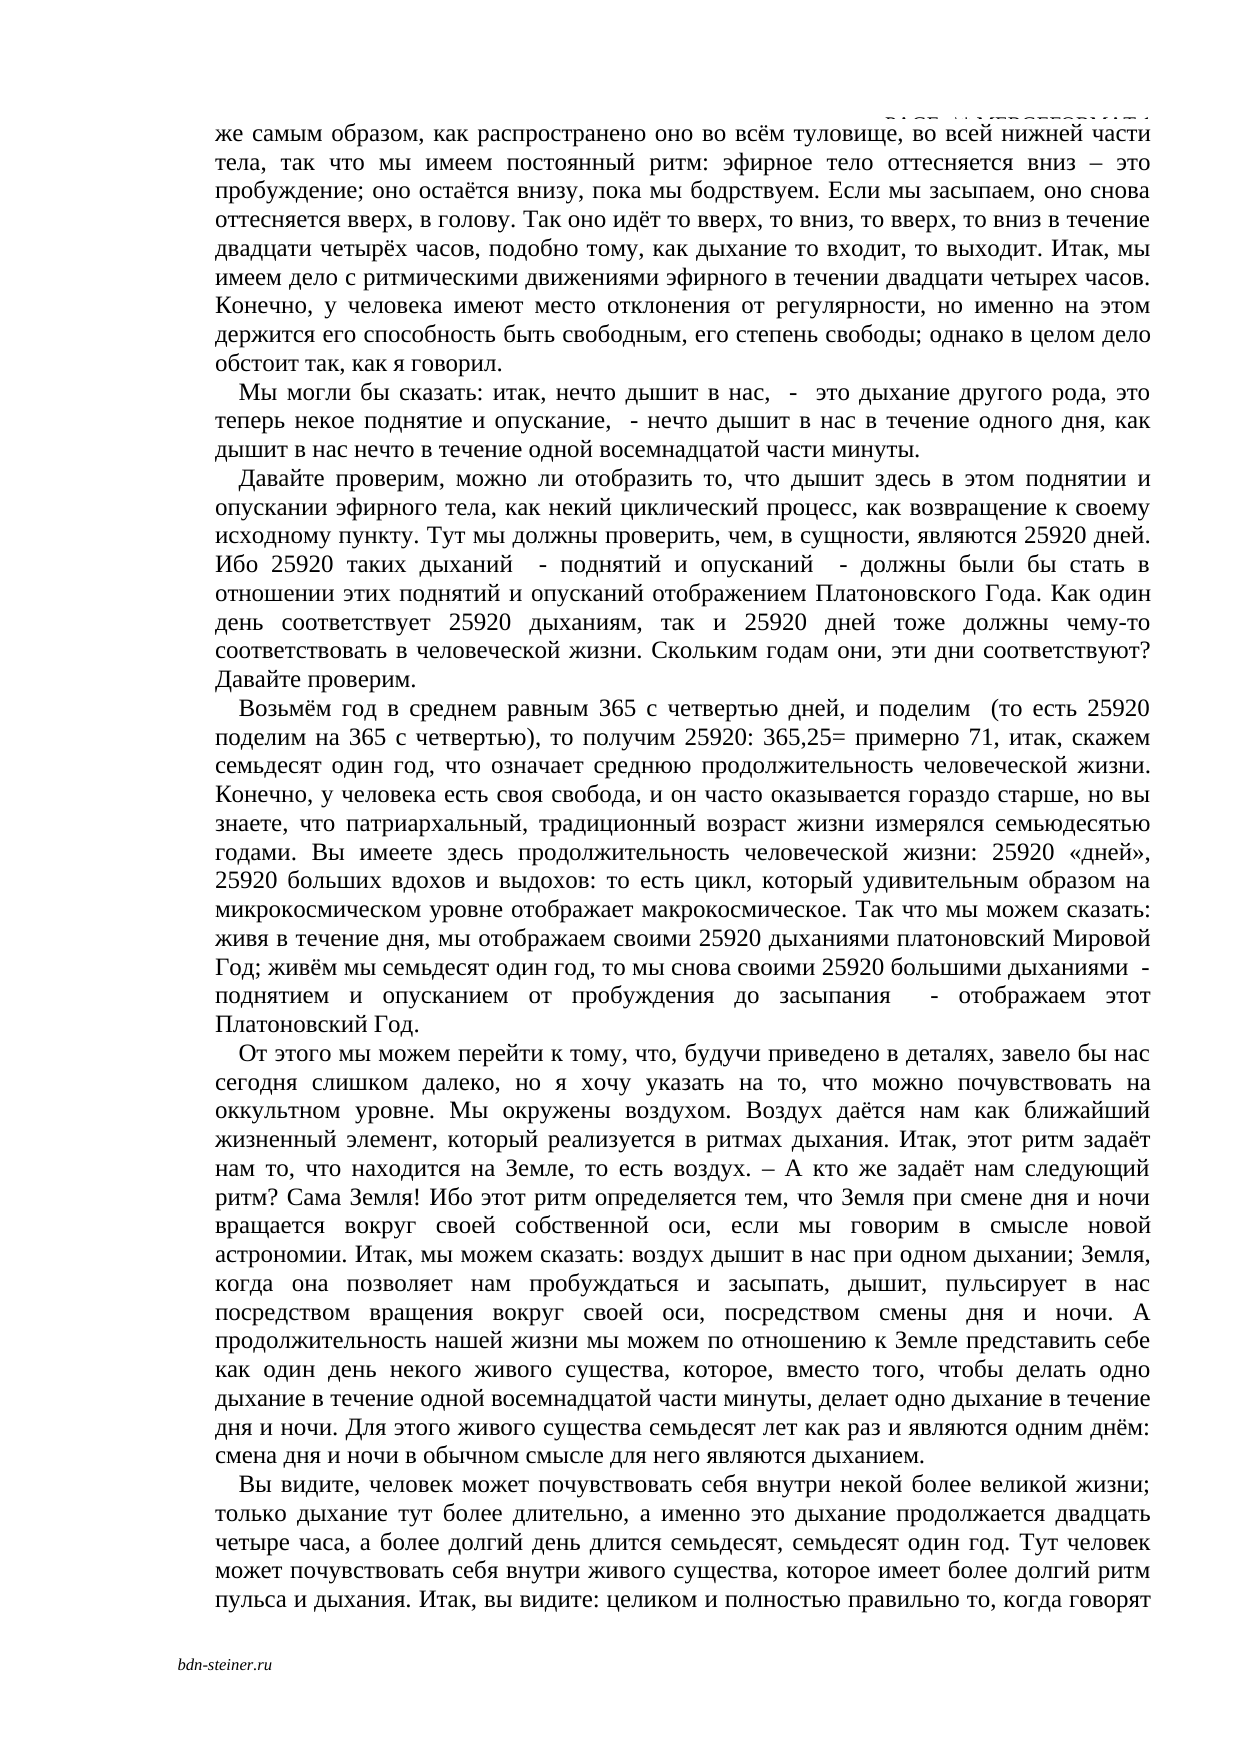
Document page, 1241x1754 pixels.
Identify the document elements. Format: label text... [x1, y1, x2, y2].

text Давайте проверим, можно ли отобразить то, что дышит здесь в этом поднятии и опускании эфирного тела, как некий циклический процесс, как возвращение к своему исходному пункту. Тут мы должны проверить, чем, в сущности, являются 25920 дней. Ибо 25920 таких дыханий - поднятий и опусканий - должны были бы стать в отношении этих поднятий и опусканий отображением Платоновского Года. Как один день соответствует 25920 дыханиям, так и 25920 дней тоже должны чему-то соответствовать в человеческой жизни. Скольким годам они, эти дни соответствуют? Давайте проверим. [215, 463, 1152, 693]
text Вы знаете, что неоднократное вбирание астрального тела и «я» при пробуждении, и опять-таки высвобождение астрального тела и «я» при засыпании я описывал как производящийся днем и ночью вдох и выдох. Но мы можем взглянуть на это даже в более материалистическом смысле. Если мы вдыхаем воздух, он входит внутрь и выходит наружу. Это и есть вбирание воздуха, вдыхание воздуха, то есть качание материального то туда, то сюда: наружу, внутрь, наружу, внутрь. И совершенно таким же образом этот ритм прекрасно выполняется при смене состояний сна и бодрствования. Ибо если мы утром при пробуждении вбираем в себя наше «я» и наше астральное тело, то наше эфирное тело оттесняется назад, оно оттесняется из головы в большей степени в другие члены организма. Если же мы снова засыпаем, астральное тело и «я» отсылаются из нас наружу, а эфирное тело распространяется в голове тем же самым образом, как распространено оно во всём туловище, во всей нижней части тела, так что мы имеем постоянный ритм: эфирное тело оттесняется вниз – это пробуждение; оно остаётся внизу, пока мы бодрствуем. Если мы засыпаем, оно снова оттесняется вверх, в голову. Так оно идёт то вверх, то вниз, то вверх, то вниз в течение двадцати четырёх часов, подобно тому, как дыхание то входит, то выходит. Итак, мы имеем дело с ритмическими движениями эфирного в течении двадцати четырех часов. Конечно, у человека имеют место отклонения от регулярности, но именно на этом держится его способность быть свободным, его степень свободы; однако в целом дело обстоит так, как я говорил. [215, 118, 1152, 377]
text Возьмём год в среднем равным 365 с четвертью дней, и поделим (то есть 25920 поделим на 365 с четвертью), то получим 25920: 365,25= примерно 71, итак, скажем семьдесят один год, что означает среднюю продолжительность человеческой жизни. Конечно, у человека есть своя свобода, и он часто оказывается гораздо старше, но вы знаете, что патриархальный, традиционный возраст жизни измерялся семьюдесятью годами. Вы имеете здесь продолжительность человеческой жизни: 25920 «дней», 25920 больших вдохов и выдохов: то есть цикл, который удивительным образом на микрокосмическом уровне отображает макрокосмическое. Так что мы можем сказать: живя в течение дня, мы отображаем своими 25920 дыханиями платоновский Мировой Год; живём мы семьдесят один год, то мы снова своими 25920 большими дыханиями - поднятием и опусканием от пробуждения до засыпания - отображаем этот Платоновский Год. [215, 693, 1152, 1038]
text Мы могли бы сказать: итак, нечто дышит в нас, - это дыхание другого рода, это теперь некое поднятие и опускание, - нечто дышит в нас в течение одного дня, как дышит в нас нечто в течение одной восемнадцатой части минуты. [215, 377, 1152, 463]
text Вы видите, человек может почувствовать себя внутри некой более великой жизни; только дыхание тут более длительно, а именно это дыхание продолжается двадцать четыре часа, а более долгий день длится семьдесят, семьдесят один год. Тут человек может почувствовать себя внутри живого существа, которое имеет более долгий ритм пульса и дыхания. Итак, вы видите: целиком и полностью правильно то, когда говорят о микрокосме как об отображении Макрокосма, ибо это отображение в целом может быть доказано арифметически. Итак, если мы говорим: воздух дышит в нас, вдыхает себя в нас, земное дышит в нас, поскольку мы принадлежим более великому живому существу, то мы можем поставить радикальный вопрос: может быть мы имеем отношение не только к воздуху, который находится на Земле, не только ко всей Земле с её ритмом дня и ночи, но и ко всему (весеннему) восхождению Солнца, подобно тому, как оно в течение Платоновского Года вновь возвращается к своей исходной точке? [215, 1469, 1152, 1613]
text От этого мы можем перейти к тому, что, будучи приведено в деталях, завело бы нас сегодня слишком далеко, но я хочу указать на то, что можно почувствовать на оккультном уровне. Мы окружены воздухом. Воздух даётся нам как ближайший жизненный элемент, который реализуется в ритмах дыхания. Итак, этот ритм задаёт нам то, что находится на Земле, то есть воздух. – А кто же задаёт нам следующий ритм? Сама Земля! Ибо этот ритм определяется тем, что Земля при смене дня и ночи вращается вокруг своей собственной оси, если мы говорим в смысле новой астрономии. Итак, мы можем сказать: воздух дышит в нас при одном дыхании; Земля, когда она позволяет нам пробуждаться и засыпать, дышит, пульсирует в нас посредством вращения вокруг своей оси, посредством смены дня и ночи. А продолжительность нашей жизни мы можем по отношению к Земле представить себе как один день некого живого существа, которое, вместо того, чтобы делать одно дыхание в течение одной восемнадцатой части минуты, делает одно дыхание в течение дня и ночи. Для этого живого существа семьдесят лет как раз и являются одним днём: смена дня и ночи в обычном смысле для него являются дыханием. [215, 1038, 1152, 1469]
